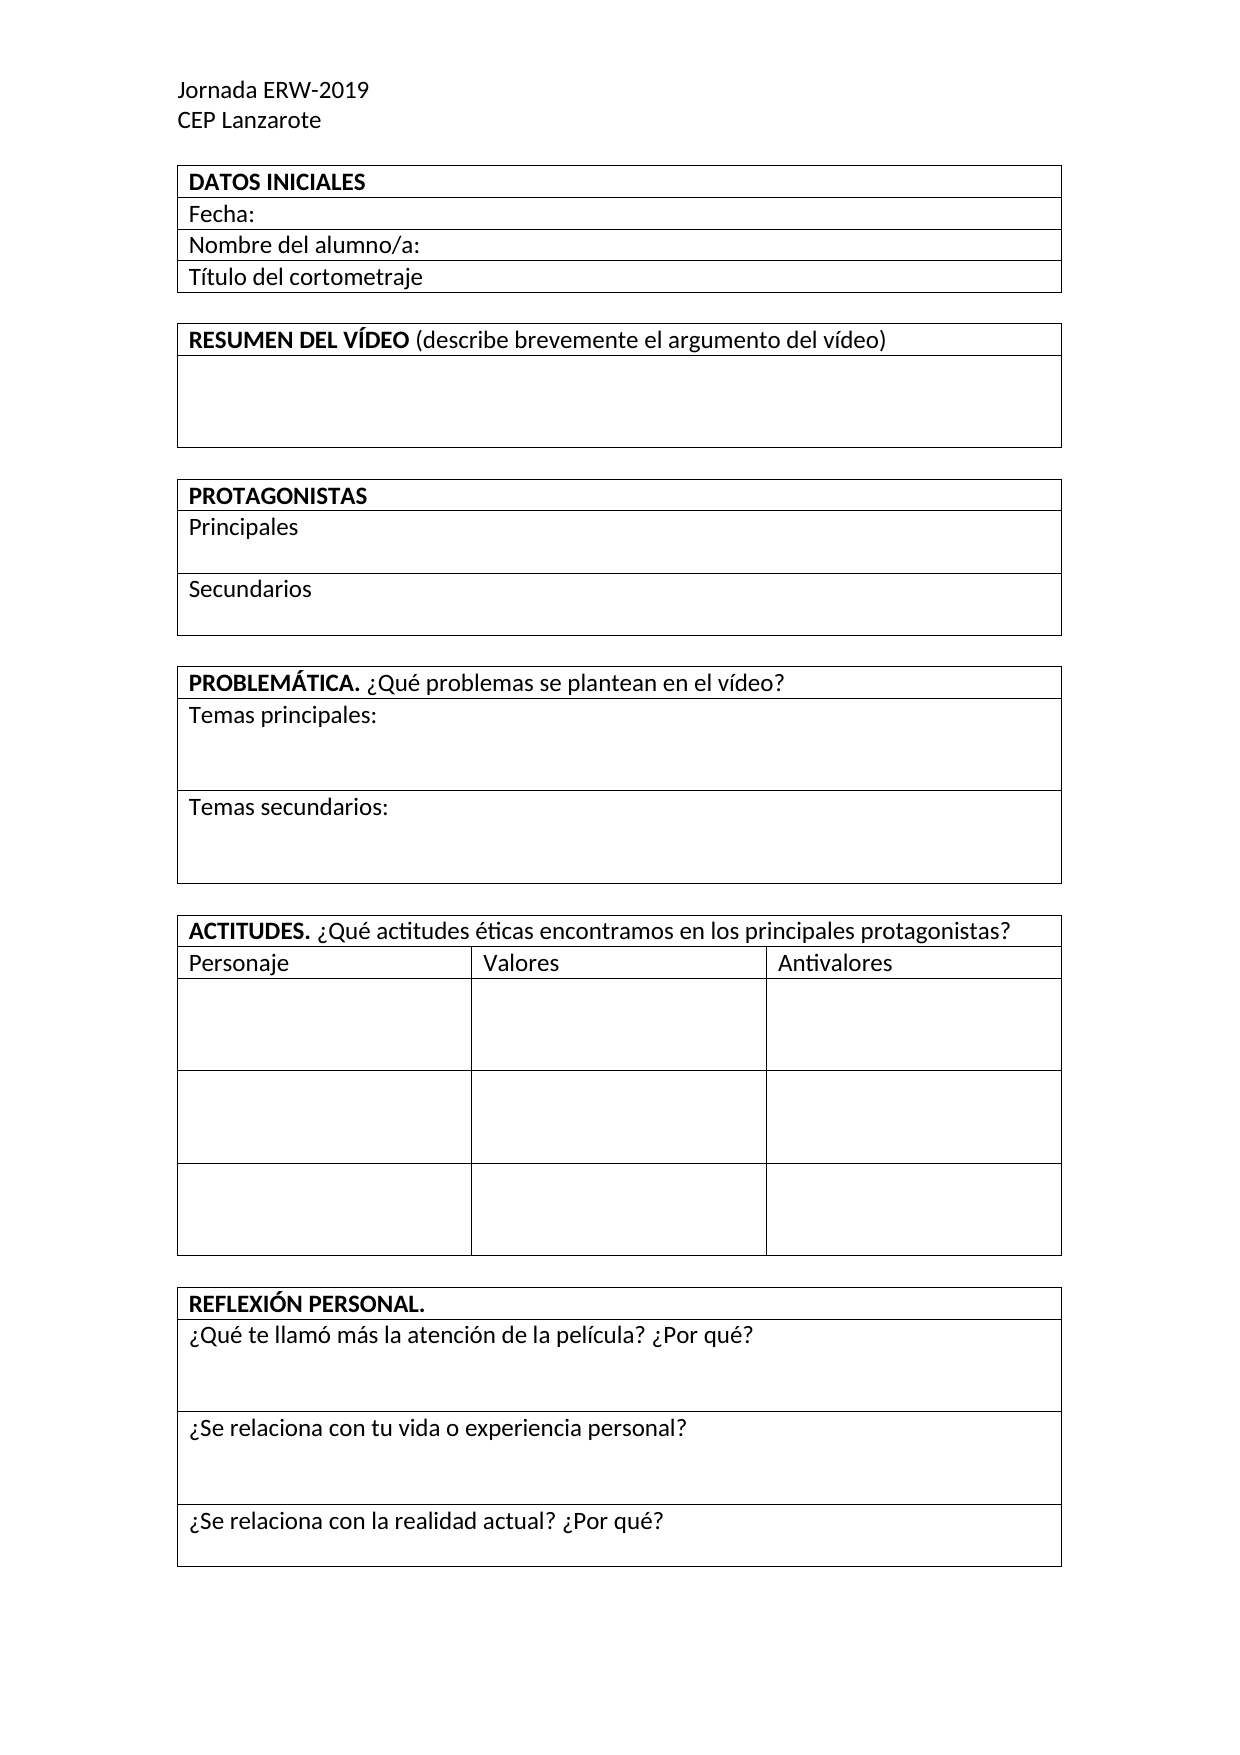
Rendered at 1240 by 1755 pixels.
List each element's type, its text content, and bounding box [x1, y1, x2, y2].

table_cell [767, 1164, 1061, 1255]
table_cell [472, 1164, 766, 1255]
table_cell Título del cortometraje [178, 261, 1061, 292]
table_cell [472, 1071, 766, 1163]
table_cell ¿Se relaciona con tu vida o experiencia personal? [178, 1412, 1061, 1504]
table_cell ¿Qué te llamó más la atención de la película? ¿Por qué? [178, 1320, 1061, 1411]
table_cell [767, 979, 1061, 1070]
table_cell Temas principales: [178, 699, 1061, 790]
table_cell Fecha: [178, 198, 1061, 228]
table_cell Nombre del alumno/a: [178, 230, 1061, 260]
table_header PROBLEMÁTICA. ¿Qué problemas se plantean en el vídeo? [178, 667, 1061, 698]
table_cell Valores [472, 947, 766, 978]
table_cell Secundarios [178, 574, 1061, 634]
table_cell [178, 1071, 471, 1163]
table_cell ¿Se relaciona con la realidad actual? ¿Por qué? [178, 1505, 1061, 1566]
table_cell Temas secundarios: [178, 791, 1061, 883]
table_cell Antivalores [767, 947, 1061, 978]
table_cell [178, 356, 1061, 447]
table_cell Principales [178, 511, 1061, 572]
table_header RESUMEN DEL VÍDEO (describe brevemente el argumento del vídeo) [178, 324, 1061, 355]
table_header DATOS INICIALES [178, 166, 1061, 197]
table_header PROTAGONISTAS [178, 480, 1061, 510]
table_cell [178, 1164, 471, 1255]
table_cell [178, 979, 471, 1070]
table_cell [767, 1071, 1061, 1163]
table_cell [472, 979, 766, 1070]
table_header REFLEXIÓN PERSONAL. [178, 1288, 1061, 1318]
table_header ACTITUDES. ¿Qué actitudes éticas encontramos en los principales protagonistas? [178, 916, 1061, 946]
table_cell Personaje [178, 947, 471, 978]
